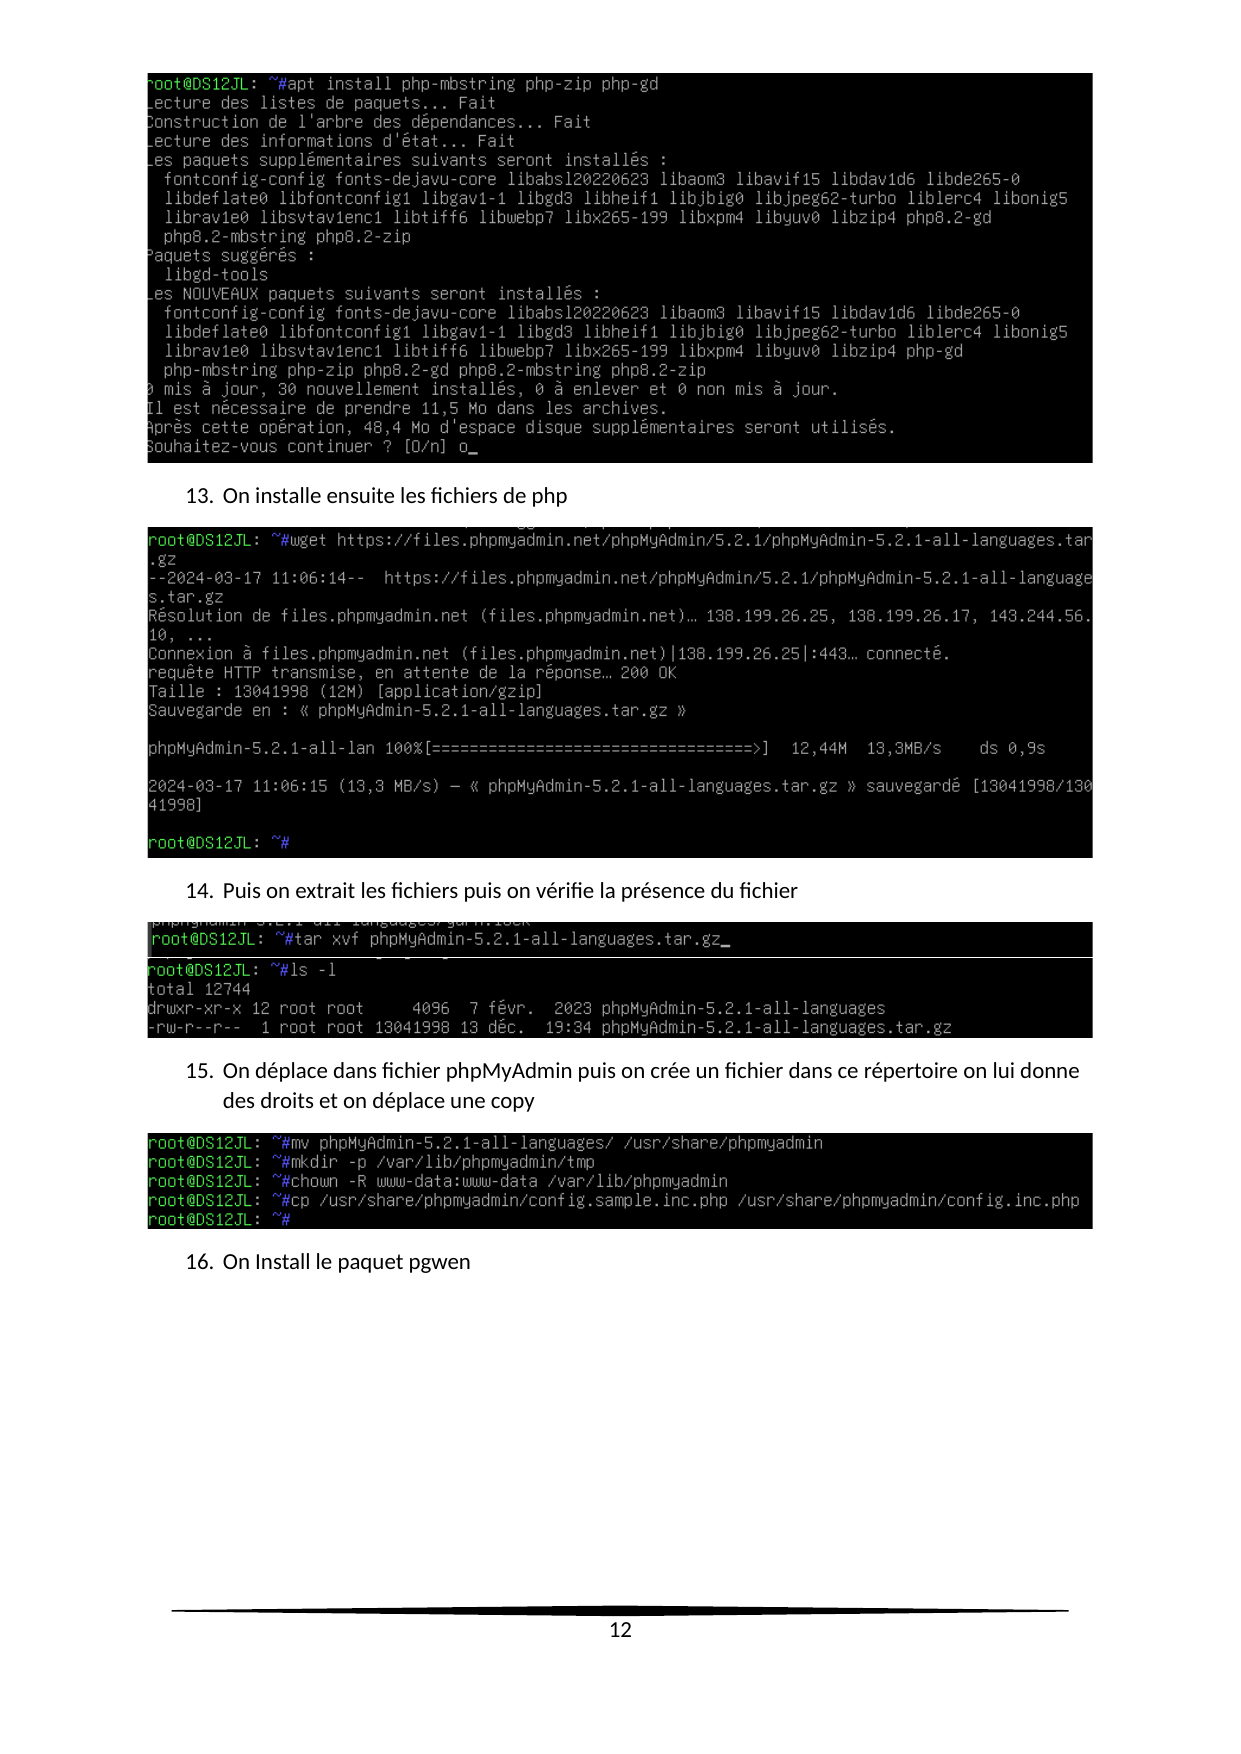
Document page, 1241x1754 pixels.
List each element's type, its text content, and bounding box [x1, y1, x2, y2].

list On installe ensuite les fichiers de php [185, 481, 1093, 509]
list On Install le paquet pgwen [185, 1247, 1093, 1275]
list Puis on extrait les fichiers puis on vérifie la présence du fichier [185, 876, 1093, 904]
list On déplace dans fichier phpMyAdmin puis on crée un fichier dans ce répertoire on lui donne des droits et on déplace une copy [185, 1057, 1093, 1114]
